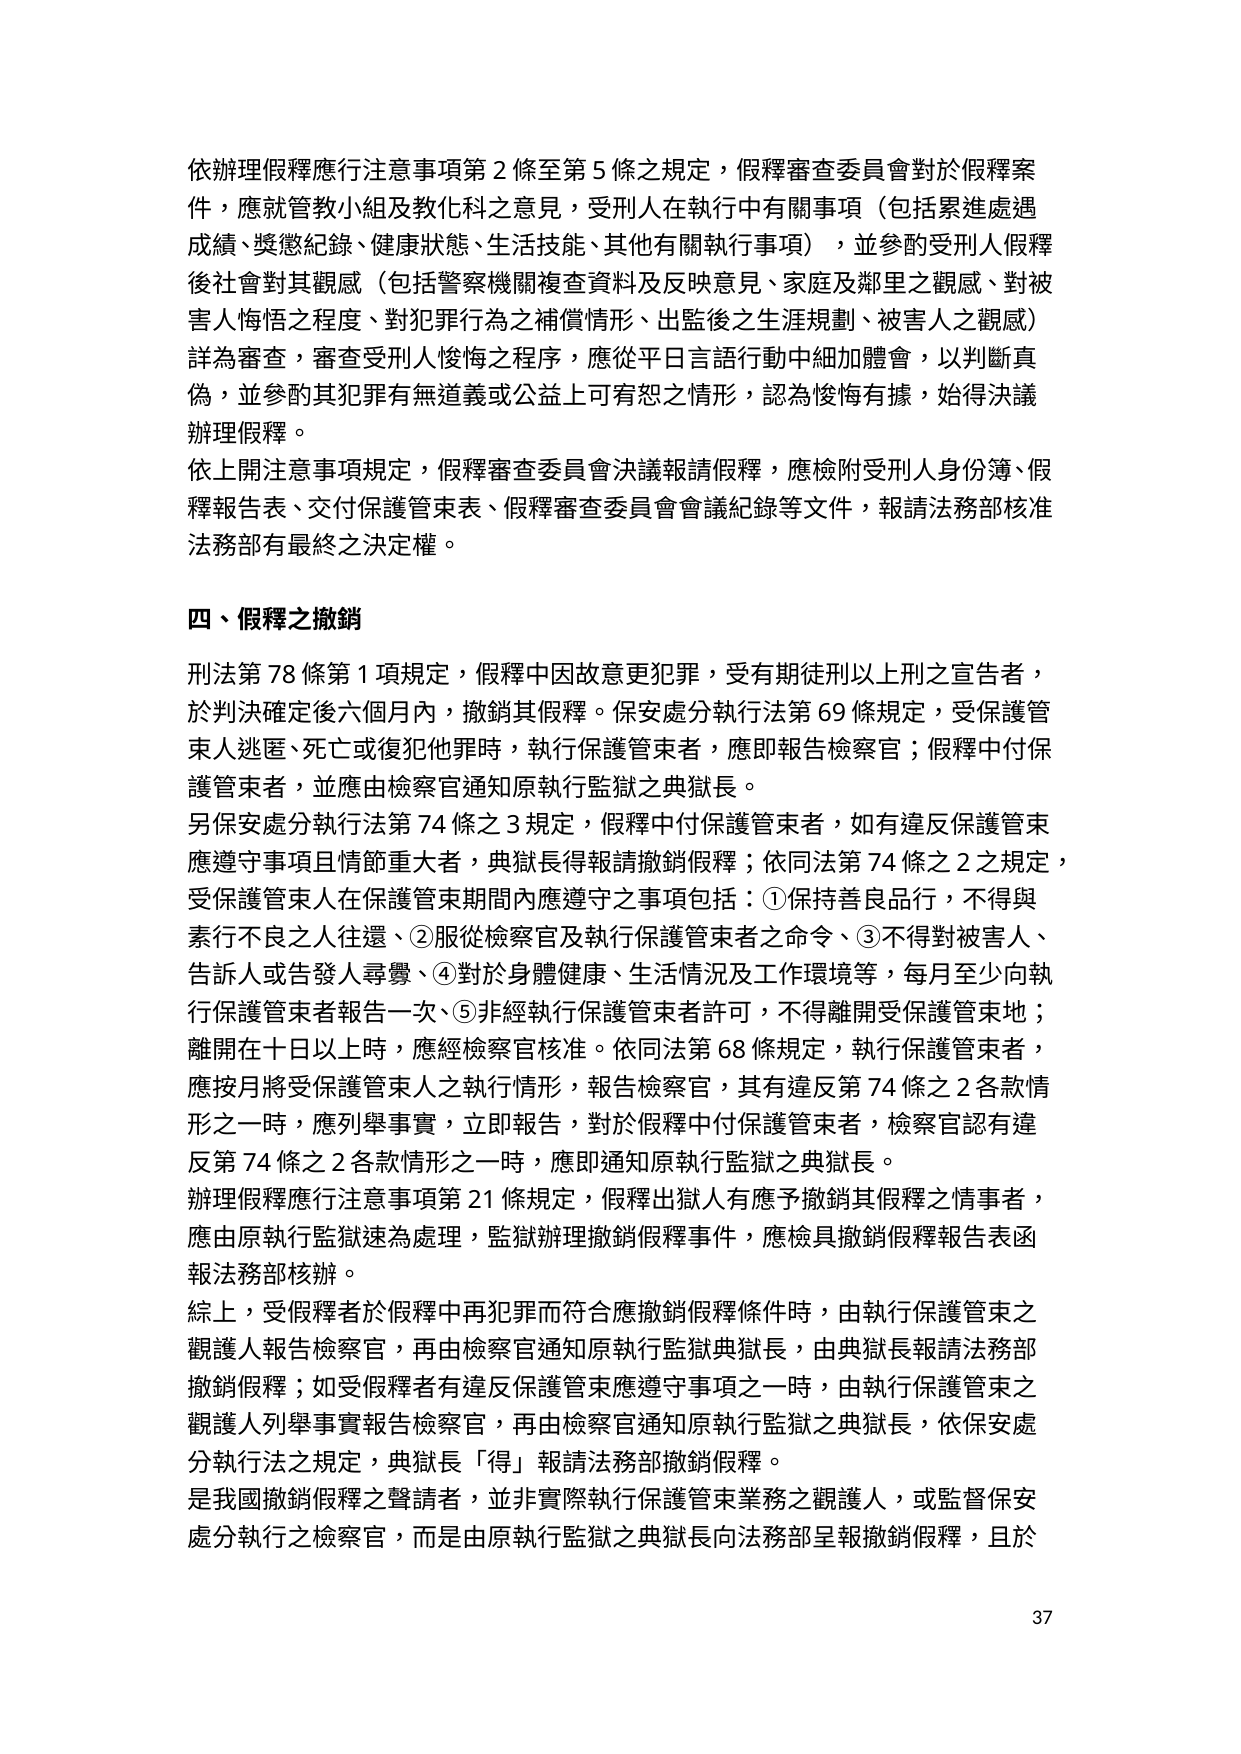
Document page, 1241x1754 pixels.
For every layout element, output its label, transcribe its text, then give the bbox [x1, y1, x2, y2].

text 依上開注意事項規定，假釋審查委員會決議報請假釋，應檢附受刑人身份簿、假釋報告表、交付保護管束表、假釋審查委員會會議紀錄等文件，報請法務部核准，法務部有最終之決定權。 [187, 450, 1053, 562]
text 另保安處分執行法第74條之3規定，假釋中付保護管束者，如有違反保護管束應遵守事項且情節重大者，典獄長得報請撤銷假釋；依同法第74條之2之規定，受保護管束人在保護管束期間內應遵守之事項包括：①保持善良品行，不得與素行不良之人往還、②服從檢察官及執行保護管束者之命令、③不得對被害人、告訴人或告發人尋釁、④對於身體健康、生活情況及工作環境等，每月至少向執行保護管束者報告一次、⑤非經執行保護管束者許可，不得離開受保護管束地；離開在十日以上時，應經檢察官核准。依同法第68條規定，執行保護管束者，應按月將受保護管束人之執行情形，報告檢察官，其有違反第74條之2各款情形之一時，應列舉事實，立即報告，對於假釋中付保護管束者，檢察官認有違反第74條之2各款情形之一時，應即通知原執行監獄之典獄長。 [187, 804, 1053, 1179]
text 依辦理假釋應行注意事項第2條至第5條之規定，假釋審查委員會對於假釋案件，應就管教小組及教化科之意見，受刑人在執行中有關事項（包括累進處遇成績、獎懲紀錄、健康狀態、生活技能、其他有關執行事項），並參酌受刑人假釋後社會對其觀感（包括警察機關複查資料及反映意見、家庭及鄰里之觀感、對被害人悔悟之程度、對犯罪行為之補償情形、出監後之生涯規劃、被害人之觀感）詳為審查，審查受刑人悛悔之程序，應從平日言語行動中細加體會，以判斷真偽，並參酌其犯罪有無道義或公益上可宥恕之情形，認為悛悔有據，始得決議辦理假釋。 [187, 150, 1053, 450]
text 刑法第78條第1項規定，假釋中因故意更犯罪，受有期徒刑以上刑之宣告者，於判決確定後六個月內，撤銷其假釋。保安處分執行法第69條規定，受保護管束人逃匿、死亡或復犯他罪時，執行保護管束者，應即報告檢察官；假釋中付保護管束者，並應由檢察官通知原執行監獄之典獄長。 [187, 654, 1053, 804]
subtitle 四、假釋之撤銷 [187, 600, 1053, 636]
text 綜上，受假釋者於假釋中再犯罪而符合應撤銷假釋條件時，由執行保護管束之觀護人報告檢察官，再由檢察官通知原執行監獄典獄長，由典獄長報請法務部撤銷假釋；如受假釋者有違反保護管束應遵守事項之一時，由執行保護管束之觀護人列舉事實報告檢察官，再由檢察官通知原執行監獄之典獄長，依保安處分執行法之規定，典獄長「得」報請法務部撤銷假釋。 [187, 1292, 1053, 1479]
text 辦理假釋應行注意事項第21條規定，假釋出獄人有應予撤銷其假釋之情事者，應由原執行監獄速為處理，監獄辦理撤銷假釋事件，應檢具撤銷假釋報告表函報法務部核辦。 [187, 1179, 1053, 1292]
text 是我國撤銷假釋之聲請者，並非實際執行保護管束業務之觀護人，或監督保安處分執行之檢察官，而是由原執行監獄之典獄長向法務部呈報撤銷假釋，且於 [187, 1479, 1053, 1554]
